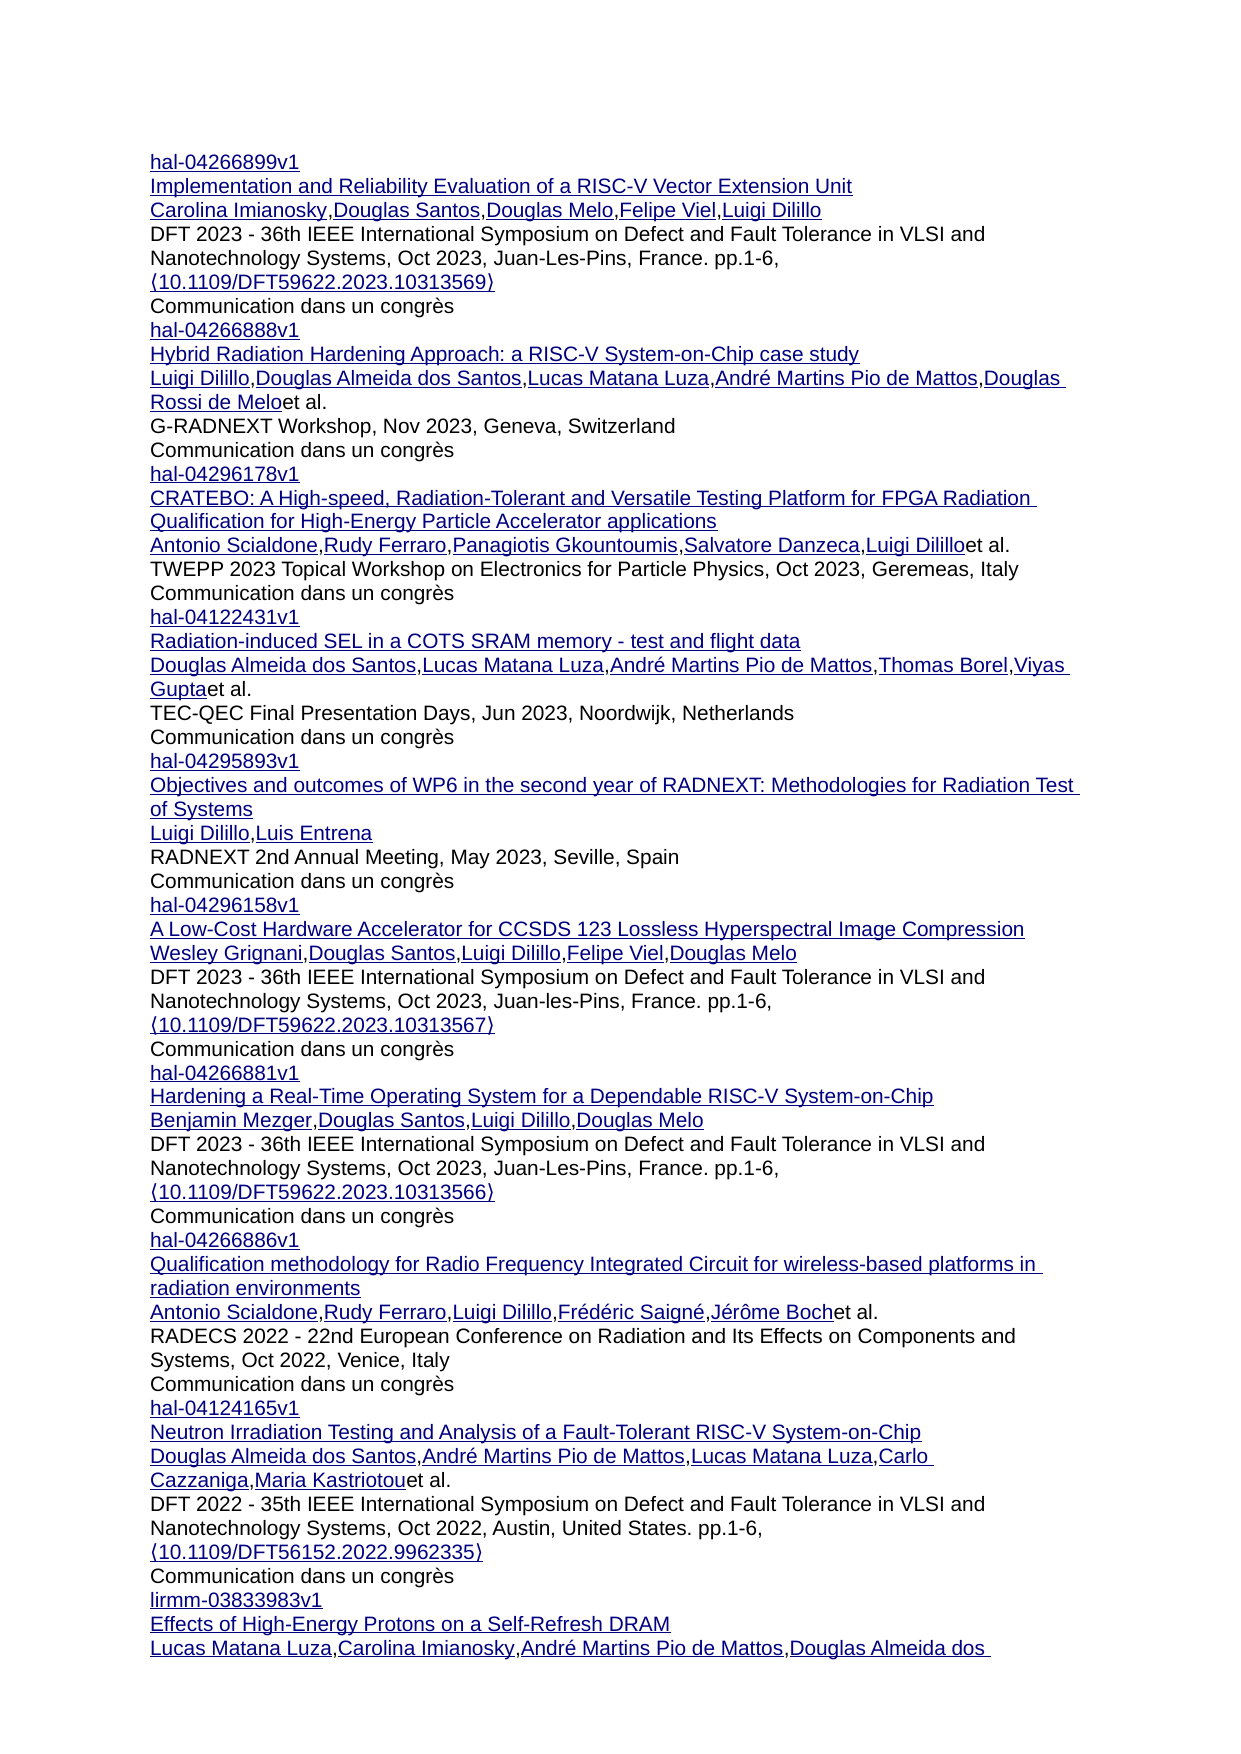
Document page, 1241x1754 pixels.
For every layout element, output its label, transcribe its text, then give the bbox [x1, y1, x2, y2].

table_cell Hardening a Real-Time Operating System for a Dependable RISC-V System-on-Chip Benjamin Mezger,Douglas Santos,Luigi Dilillo,Douglas Melo DFT 2023 - 36th IEEE International Symposium on Defect and Fault Tolerance in VLSI and Nanotechnology Systems, Oct 2023, Juan-Les-Pins, France. pp.1-6, ⟨10.1109/DFT59622.2023.10313566⟩ Communication dans un congrès hal-04266886v1 [150, 1084, 1090, 1252]
table_cell Radiation-induced SEL in a COTS SRAM memory - test and flight data Douglas Almeida dos Santos,Lucas Matana Luza,André Martins Pio de Mattos,Thomas Borel,Viyas Guptaet al. TEC-QEC Final Presentation Days, Jun 2023, Noordwijk, Netherlands Communication dans un congrès hal-04295893v1 [150, 629, 1090, 773]
table_cell Neutron Irradiation Testing and Analysis of a Fault-Tolerant RISC-V System-on-Chip Douglas Almeida dos Santos,André Martins Pio de Mattos,Lucas Matana Luza,Carlo Cazzaniga,Maria Kastriotouet al. DFT 2022 - 35th IEEE International Symposium on Defect and Fault Tolerance in VLSI and Nanotechnology Systems, Oct 2022, Austin, United States. pp.1-6, ⟨10.1109/DFT56152.2022.9962335⟩ Communication dans un congrès lirmm-03833983v1 [150, 1420, 1090, 1611]
table_cell CRATEBO: A High-speed, Radiation-Tolerant and Versatile Testing Platform for FPGA Radiation Qualification for High-Energy Particle Accelerator applications Antonio Scialdone,Rudy Ferraro,Panagiotis Gkountoumis,Salvatore Danzeca,Luigi Dililloet al. TWEPP 2023 Topical Workshop on Electronics for Particle Physics, Oct 2023, Geremeas, Italy Communication dans un congrès hal-04122431v1 [150, 485, 1090, 629]
table_cell Objectives and outcomes of WP6 in the second year of RADNEXT: Methodologies for Radiation Test of Systems Luigi Dilillo,Luis Entrena RADNEXT 2nd Annual Meeting, May 2023, Seville, Spain Communication dans un congrès hal-04296158v1 [150, 773, 1090, 917]
table_cell hal-04266899v1 [150, 150, 1090, 174]
table_cell Effects of High-Energy Protons on a Self-Refresh DRAM Lucas Matana Luza,Carolina Imianosky,André Martins Pio de Mattos,Douglas Almeida dos [150, 1611, 1090, 1659]
table_cell Qualification methodology for Radio Frequency Integrated Circuit for wireless-based platforms in radiation environments Antonio Scialdone,Rudy Ferraro,Luigi Dilillo,Frédéric Saigné,Jérôme Bochet al. RADECS 2022 - 22nd European Conference on Radiation and Its Effects on Components and Systems, Oct 2022, Venice, Italy Communication dans un congrès hal-04124165v1 [150, 1252, 1090, 1420]
table_cell Hybrid Radiation Hardening Approach: a RISC-V System-on-Chip case study Luigi Dilillo,Douglas Almeida dos Santos,Lucas Matana Luza,André Martins Pio de Mattos,Douglas Rossi de Meloet al. G-RADNEXT Workshop, Nov 2023, Geneva, Switzerland Communication dans un congrès hal-04296178v1 [150, 342, 1090, 485]
table_cell A Low-Cost Hardware Accelerator for CCSDS 123 Lossless Hyperspectral Image Compression Wesley Grignani,Douglas Santos,Luigi Dilillo,Felipe Viel,Douglas Melo DFT 2023 - 36th IEEE International Symposium on Defect and Fault Tolerance in VLSI and Nanotechnology Systems, Oct 2023, Juan-les-Pins, France. pp.1-6, ⟨10.1109/DFT59622.2023.10313567⟩ Communication dans un congrès hal-04266881v1 [150, 917, 1090, 1084]
table_cell Implementation and Reliability Evaluation of a RISC-V Vector Extension Unit Carolina Imianosky,Douglas Santos,Douglas Melo,Felipe Viel,Luigi Dilillo DFT 2023 - 36th IEEE International Symposium on Defect and Fault Tolerance in VLSI and Nanotechnology Systems, Oct 2023, Juan-Les-Pins, France. pp.1-6, ⟨10.1109/DFT59622.2023.10313569⟩ Communication dans un congrès hal-04266888v1 [150, 174, 1090, 342]
